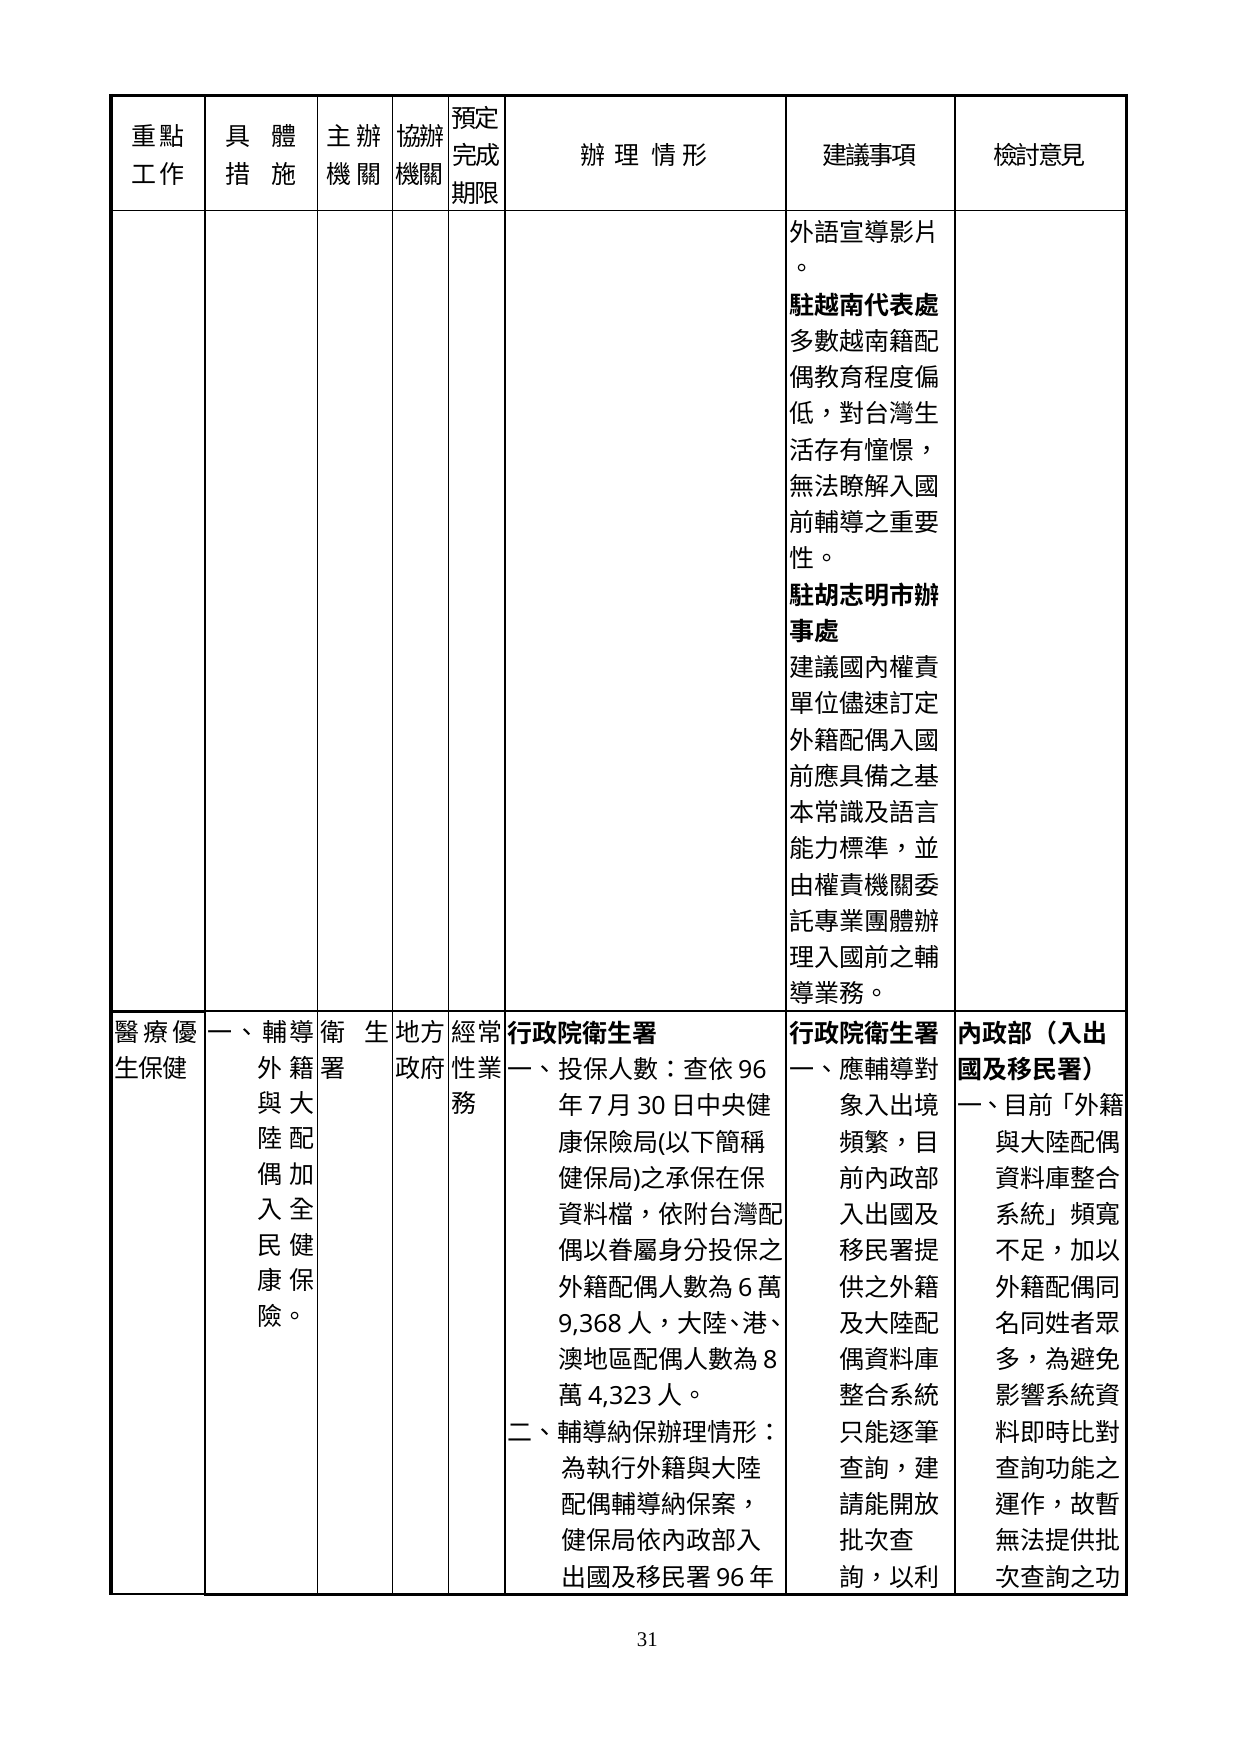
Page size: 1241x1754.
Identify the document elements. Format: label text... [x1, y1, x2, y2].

table_header 具體 措施 [206, 97, 317, 209]
table_cell [956, 211, 1125, 1010]
table_cell [113, 211, 204, 1010]
table_header 建議事項 [787, 97, 954, 209]
table_header 辦 理 情 形 [506, 97, 785, 209]
table_header 重點工作 [113, 97, 204, 209]
table_header 檢討意見 [956, 97, 1125, 209]
table_cell 醫療優生保健 [113, 1013, 204, 1593]
table_cell 行政院衛生署 一、應輔導對象入出境頻繁，目前內政部入出國及移民署提供之外籍及大陸配偶資料庫整合系統只能逐筆查詢，建請能開放批次查詢，以利對應輔導對象入出境資料之篩選。 二、遇到民眾陳情外籍配偶 已失蹤或逃跑時，且已報案，經至警政署網站查詢失蹤人口資料，却無法查詢，另請台灣配偶提供警察局報案資料，台灣配偶回應警察局不提供人口失蹤協尋證明資料，為協助在台配偶辦理外籍配偶之退保事宜，建請警政署提供可查詢外籍配偶之失蹤人口網站。 三、在台配偶資料對於輔導工作非常重要，請內政部入出國及移民署於建置資料時，將在台配偶姓名及身分證號列為必要登錄資料，以利輔導參考。 四、建請內政部入出國及移民署於外籍與大陸配偶申請居留或延長居留期限時，同時協助宣導參加全民健保。 五、請外籍與大陸配偶主管機關定期提供完整外籍(含大陸)配偶之本國籍配偶資料(例如：姓名、身分證字號等)，以利辦理輔導納保作業。 [787, 1012, 954, 1593]
table_cell [449, 211, 504, 1010]
table_cell [206, 211, 317, 1010]
table_cell 外語宣導影片。 駐越南代表處 多數越南籍配偶教育程度偏低，對台灣生活存有憧憬，無法瞭解入國前輔導之重要性。 駐胡志明市辦事處 建議國內權責單位儘速訂定外籍配偶入國前應具備之基本常識及語言能力標準，並由權責機關委託專業團體辦理入國前之輔導業務。 [787, 211, 954, 1010]
table_header 主 辦 機 關 [318, 97, 392, 209]
table_cell [393, 211, 448, 1010]
table_cell [506, 211, 785, 1010]
table_header 協辦機關 [393, 97, 448, 209]
table_cell 行政院衛生署 投保人數：查依96年7月30日中央健康保險局(以下簡稱健保局)之承保在保資料檔，依附台灣配偶以眷屬身分投保之外籍配偶人數為6萬9,368人，大陸、港、澳地區配偶人數為8萬4,323人。 二、輔導納保辦理情形：為執行外籍與大陸配偶輔導納保案，健保局依內政部入出國及移民署96年3月提供之在台居（停）留之外籍與大陸配偶基本資料比對健保資料檔，扣除已離婚、來台短期停留、失蹤或逃跑等原因後，針對未參加健保者，展開輔導納保工作。 三、本項輔導納保作業已列為健保局各分局績效評核指標項目。 基隆市政府 一、輔導健康照護個案數共156人。 二、辦理「本市在台大陸配偶法令說明會」宣導外籍配偶照顧醫療補助基金，參與外籍配偶及家屬約100人左右。 新竹縣政府 輔導96年新入境外籍配偶加入全民健康保險共計125人。 新竹市政府 辦理宣導加入全民健保活動20場次。 台中市政府： 辦理外籍與大陸配偶加入全民健康保險暨婦幼優生保健宣導；計15場923人參加。 宜蘭縣政府 利用保健教育鼓勵該群體民眾加入全民健康保險，96年1-6月共計辦理5場次，參與人員有93人。 [506, 1012, 785, 1593]
table_cell 經常性業務 [449, 1012, 504, 1593]
table_cell 地方政府 [393, 1012, 448, 1593]
table_header 預定 完成期限 [449, 97, 504, 209]
table_cell 衛生署 [318, 1012, 392, 1593]
table_cell [318, 211, 392, 1010]
table_cell 內政部（入出國及移民署） 一、目前「外籍與大陸配偶資料庫整合系統」頻寬不足，加以外籍配偶同名同姓者眾多，為避免影響系統資料即時比對查詢功能之運作，故暫無法提供批次查詢之功 [956, 1012, 1125, 1593]
table_cell 一、輔導外籍與大陸配偶加入全民健康保險。 [206, 1012, 317, 1593]
